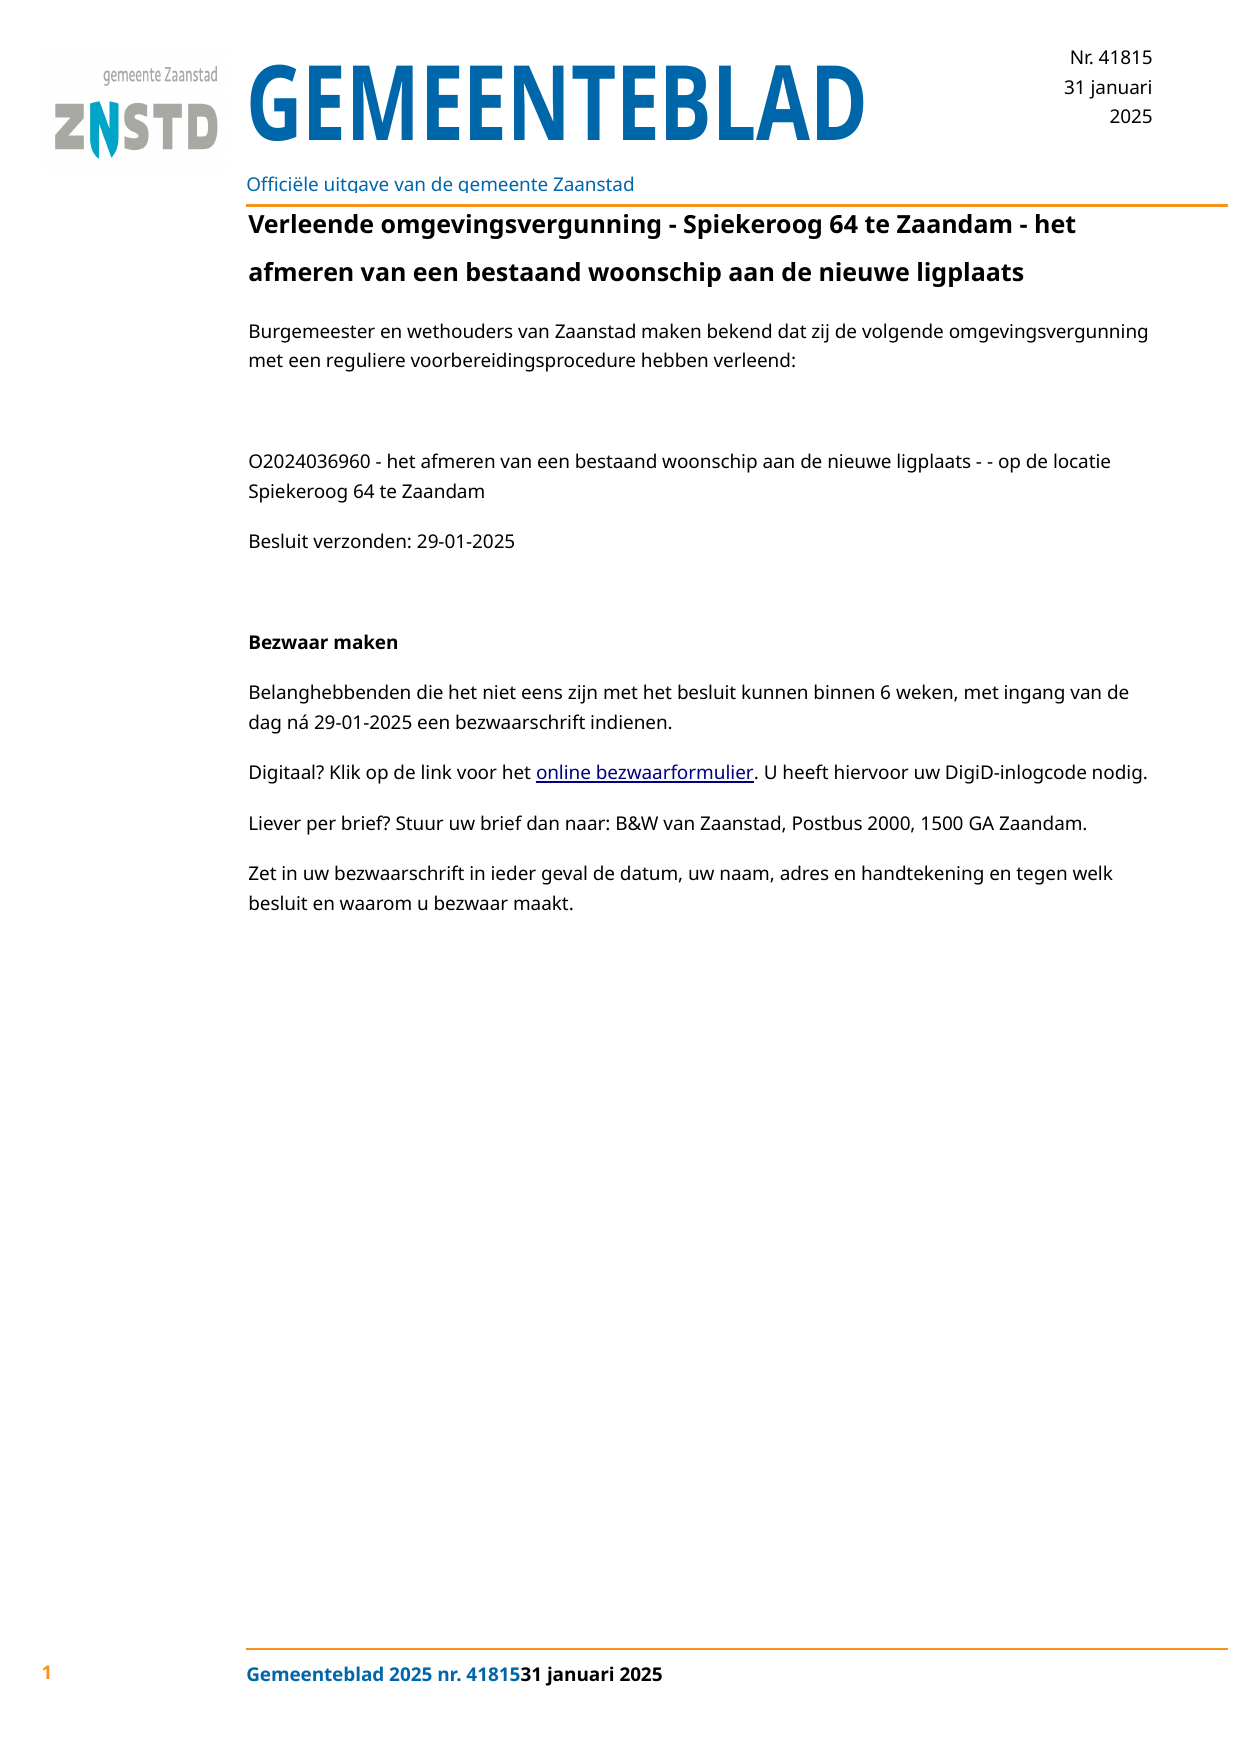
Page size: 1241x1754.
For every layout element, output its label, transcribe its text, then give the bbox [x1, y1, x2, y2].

text Liever per brief? Stuur uw brief dan naar: B&W van Zaanstad, Postbus 2000, 1500 GA Zaandam. [248, 810, 1152, 836]
text Burgemeester en wethouders van Zaanstad maken bekend dat zij de volgende omgevingsvergunning met een reguliere voorbereidingsprocedure hebben verleend: [248, 318, 1152, 373]
text Belanghebbenden die het niet eens zijn met het besluit kunnen binnen 6 weken, met ingang van de dag ná 29-01-2025 een bezwaarschrift indienen. [248, 679, 1152, 735]
text Verleende omgevingsvergunning - Spiekeroog 64 te Zaandam - het afmeren van een bestaand woonschip aan de nieuwe ligplaats [248, 207, 1152, 288]
text O2024036960 - het afmeren van een bestaand woonschip aan de nieuwe ligplaats - - op de locatie Spiekeroog 64 te Zaandam [248, 448, 1152, 504]
picture [41, 47, 231, 172]
text Bezwaar maken [248, 629, 1152, 655]
text Digitaal? Klik op de link voor het online bezwaarformulier. U heeft hiervoor uw DigiD-inlogcode nodig. [248, 759, 1152, 785]
text Besluit verzonden: 29-01-2025 [248, 528, 1152, 554]
text Zet in uw bezwaarschrift in ieder geval de datum, uw naam, adres en handtekening en tegen welk besluit en waarom u bezwaar maakt. [248, 860, 1152, 916]
